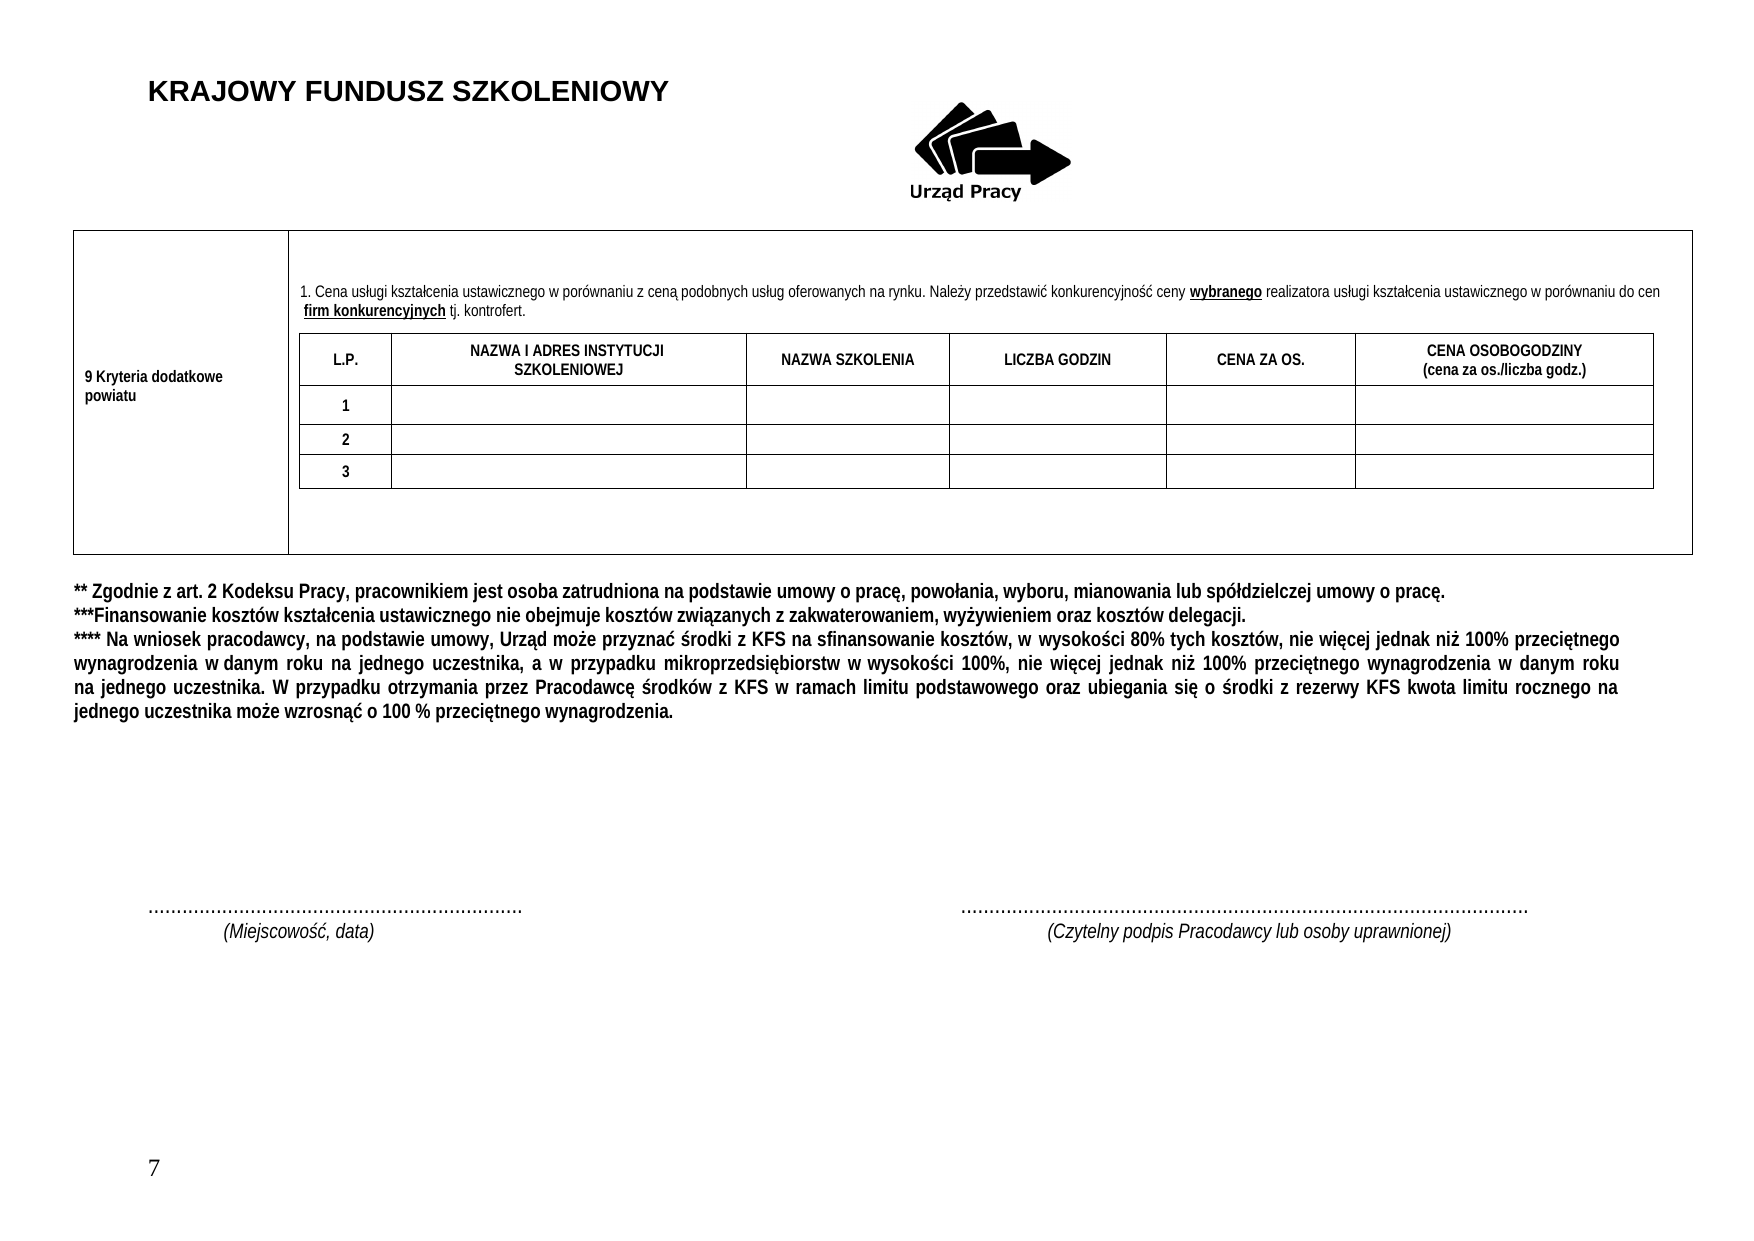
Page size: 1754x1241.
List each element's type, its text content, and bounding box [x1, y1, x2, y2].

table_header L.P. [300, 334, 391, 385]
table_cell [950, 386, 1166, 424]
table_cell [747, 455, 949, 488]
table_cell [1167, 425, 1355, 454]
table_cell [747, 386, 949, 424]
table_cell [392, 425, 746, 454]
text ** Zgodnie z art. 2 Kodeksu Pracy, pracownikiem jest osoba zatrudniona na podstawie umowy o pracę, powołania, wyboru, mianowania lub spółdzielczej umowy o pracę. [74, 579, 1621, 603]
table_cell 2 [300, 425, 391, 454]
table_cell [392, 386, 746, 424]
table_cell [392, 455, 746, 488]
table_header CENA OSOBOGODZINY (cena za os./liczba godz.) [1356, 334, 1653, 385]
table_cell [1699, 230, 1706, 554]
table_cell 1 [300, 386, 391, 424]
text **** Na wniosek pracodawcy, na podstawie umowy, Urząd może przyznać środki z KFS na sfinansowanie kosztów, w wysokości 80% tych kosztów, nie więcej jednak niż 100% przeciętnego wynagrodzenia w danym roku na jednego uczestnika, a w przypadku mikroprzedsiębiorstw w wysokości 100%, nie więcej jednak niż 100% przeciętnego wynagrodzenia w danym roku na jednego uczestnika. W przypadku otrzymania przez Pracodawcę środków z KFS w ramach limitu podstawowego oraz ubiegania się o środki z rezerwy KFS kwota limitu rocznego na jednego uczestnika może wzrosnąć o 100 % przeciętnego wynagrodzenia. [74, 627, 1621, 723]
table_header NAZWA SZKOLENIA [747, 334, 949, 385]
table_header CENA ZA OS. [1167, 334, 1355, 385]
table_header NAZWA I ADRES INSTYTUCJI SZKOLENIOWEJ [392, 334, 746, 385]
text (Miejscowość, data) (Czytelny podpis Pracodawcy lub osoby uprawnionej) [148, 919, 1621, 943]
table_cell 1. Cena usługi kształcenia ustawicznego w porównaniu z ceną podobnych usług oferowanych na rynku. Należy przedstawić konkurencyjność ceny wybranego realizatora usługi kształcenia ustawicznego w porównaniu do cen firm konkurencyjnych tj. kontrofert. [289, 231, 1692, 554]
table_header LICZBA GODZIN [950, 334, 1166, 385]
table_cell [1167, 386, 1355, 424]
table_cell [950, 455, 1166, 488]
table_cell [1693, 230, 1698, 554]
table_cell [1356, 425, 1653, 454]
table_cell [1356, 455, 1653, 488]
table_cell 9 Kryteria dodatkowe powiatu [74, 231, 288, 554]
table_cell [1167, 455, 1355, 488]
text ***Finansowanie kosztów kształcenia ustawicznego nie obejmuje kosztów związanych z zakwaterowaniem, wyżywieniem oraz kosztów delegacji. [74, 603, 1621, 627]
table_cell 3 [300, 455, 391, 488]
table_cell [950, 425, 1166, 454]
table_cell [747, 425, 949, 454]
table_cell [1356, 386, 1653, 424]
text .................................................................. .................................................................................................... [148, 890, 1621, 919]
